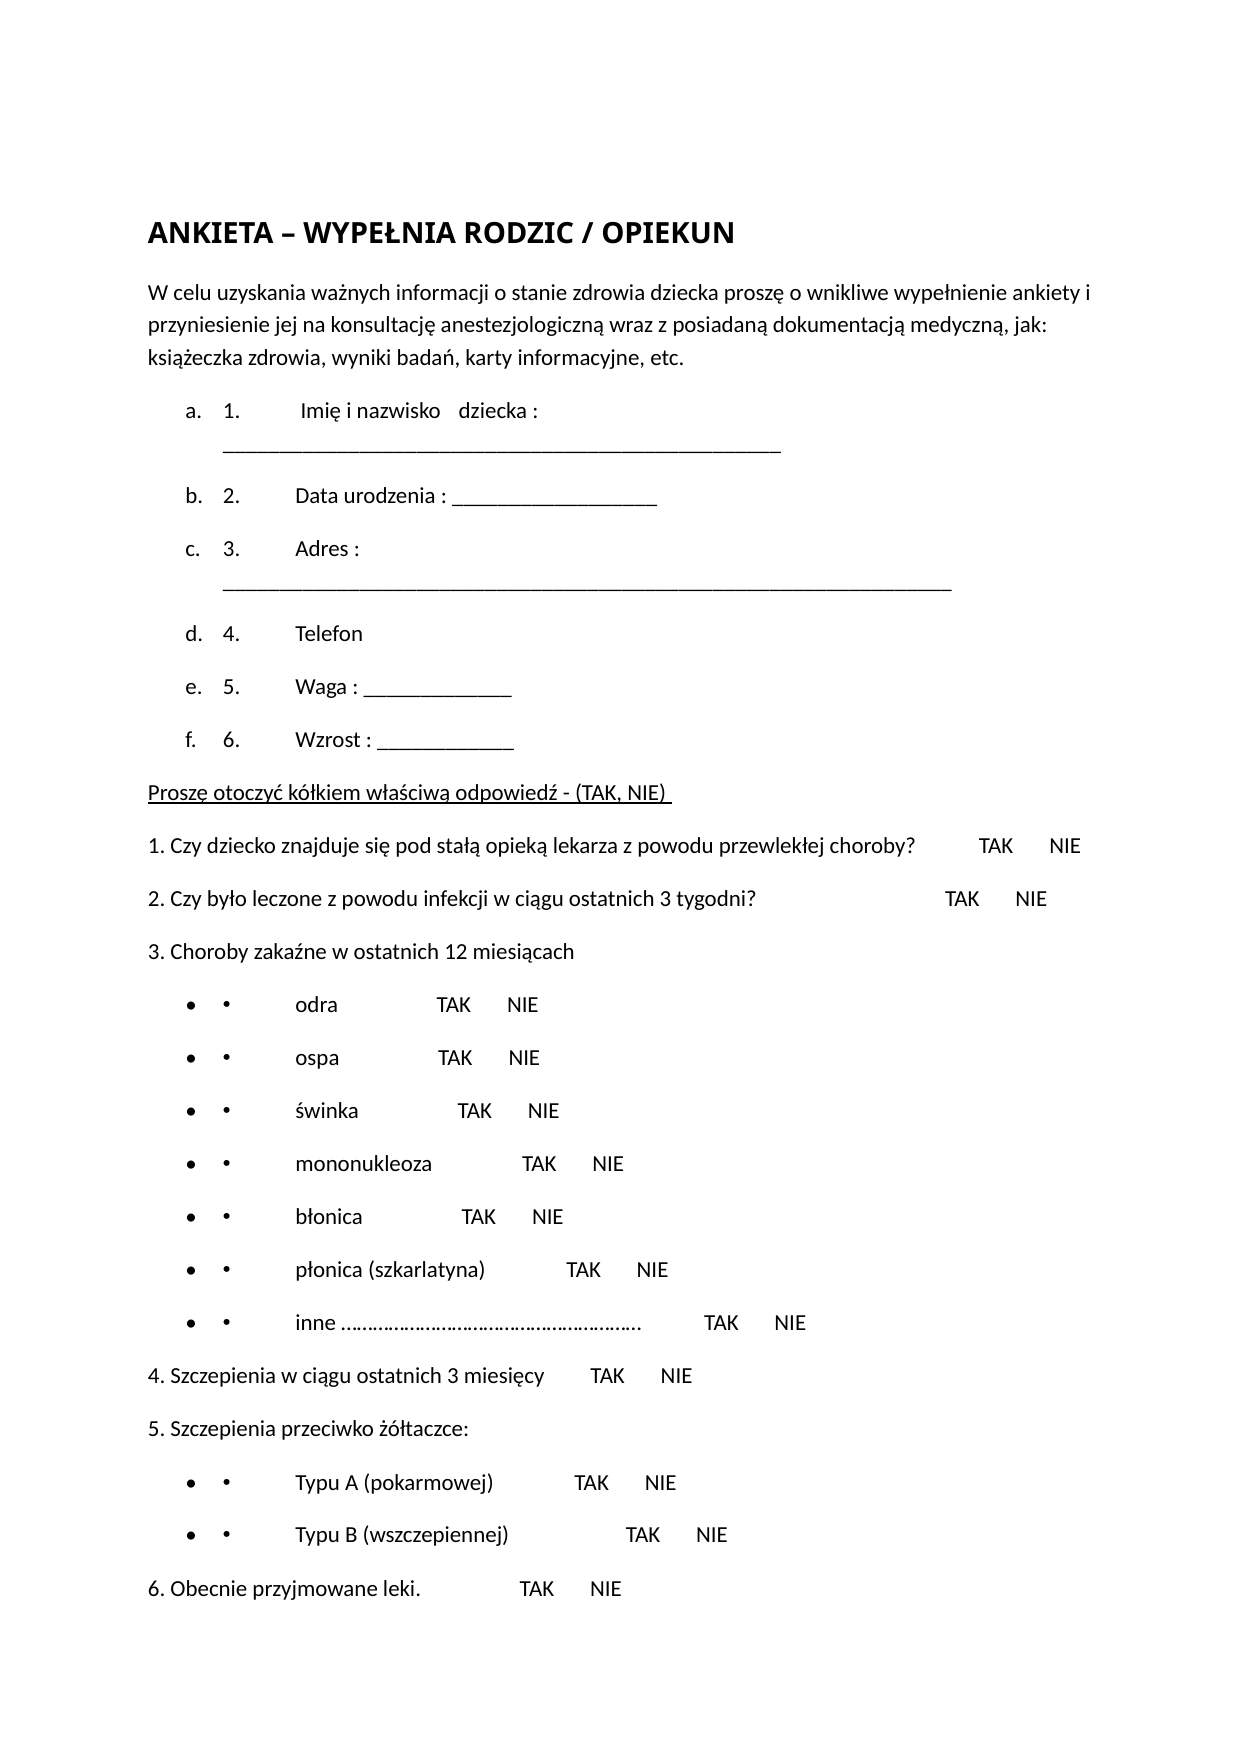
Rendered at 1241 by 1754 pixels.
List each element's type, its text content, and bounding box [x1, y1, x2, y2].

list • inne ………………………………………………… TAK NIE [185, 1308, 1093, 1337]
text ANKIETA – WYPEŁNIA RODZIC / OPIEKUN [148, 212, 1093, 252]
list 5. Waga : _____________ [185, 672, 1093, 700]
text 5. Szczepienia przeciwko żółtaczce: [148, 1414, 1093, 1443]
list • błonica TAK NIE [185, 1202, 1093, 1231]
list 2. Data urodzenia : __________________ [185, 481, 1093, 509]
text 6. Obecnie przyjmowane leki. TAK NIE [148, 1574, 1093, 1602]
list 3. Adres : ________________________________________________________________ [185, 534, 1093, 594]
text Proszę otoczyć kółkiem właściwą odpowiedź - (TAK, NIE) [148, 778, 1093, 806]
list • Typu A (pokarmowej) TAK NIE [185, 1468, 1093, 1496]
text 4. Szczepienia w ciągu ostatnich 3 miesięcy TAK NIE [148, 1362, 1093, 1389]
list • płonica (szkarlatyna) TAK NIE [185, 1256, 1093, 1283]
list • odra TAK NIE [185, 990, 1093, 1018]
list 6. Wzrost : ____________ [185, 725, 1093, 753]
list • mononukleoza TAK NIE [185, 1149, 1093, 1177]
text 1. Czy dziecko znajduje się pod stałą opieką lekarza z powodu przewlekłej choroby? TAK NIE [148, 831, 1093, 859]
list 1. Imię i nazwisko dziecka : _________________________________________________ [185, 396, 1093, 456]
text W celu uzyskania ważnych informacji o stanie zdrowia dziecka proszę o wnikliwe wypełnienie ankiety i przyniesienie jej na konsultację anestezjologiczną wraz z posiadaną dokumentacją medyczną, jak: książeczka zdrowia, wyniki badań, karty informacyjne, etc. [148, 278, 1093, 371]
list • Typu B (wszczepiennej) TAK NIE [185, 1521, 1093, 1549]
text 3. Choroby zakaźne w ostatnich 12 miesiącach [148, 937, 1093, 965]
list • świnka TAK NIE [185, 1096, 1093, 1124]
list 4. Telefon [185, 619, 1093, 647]
text 2. Czy było leczone z powodu infekcji w ciągu ostatnich 3 tygodni? TAK NIE [148, 884, 1093, 912]
list • ospa TAK NIE [185, 1043, 1093, 1071]
